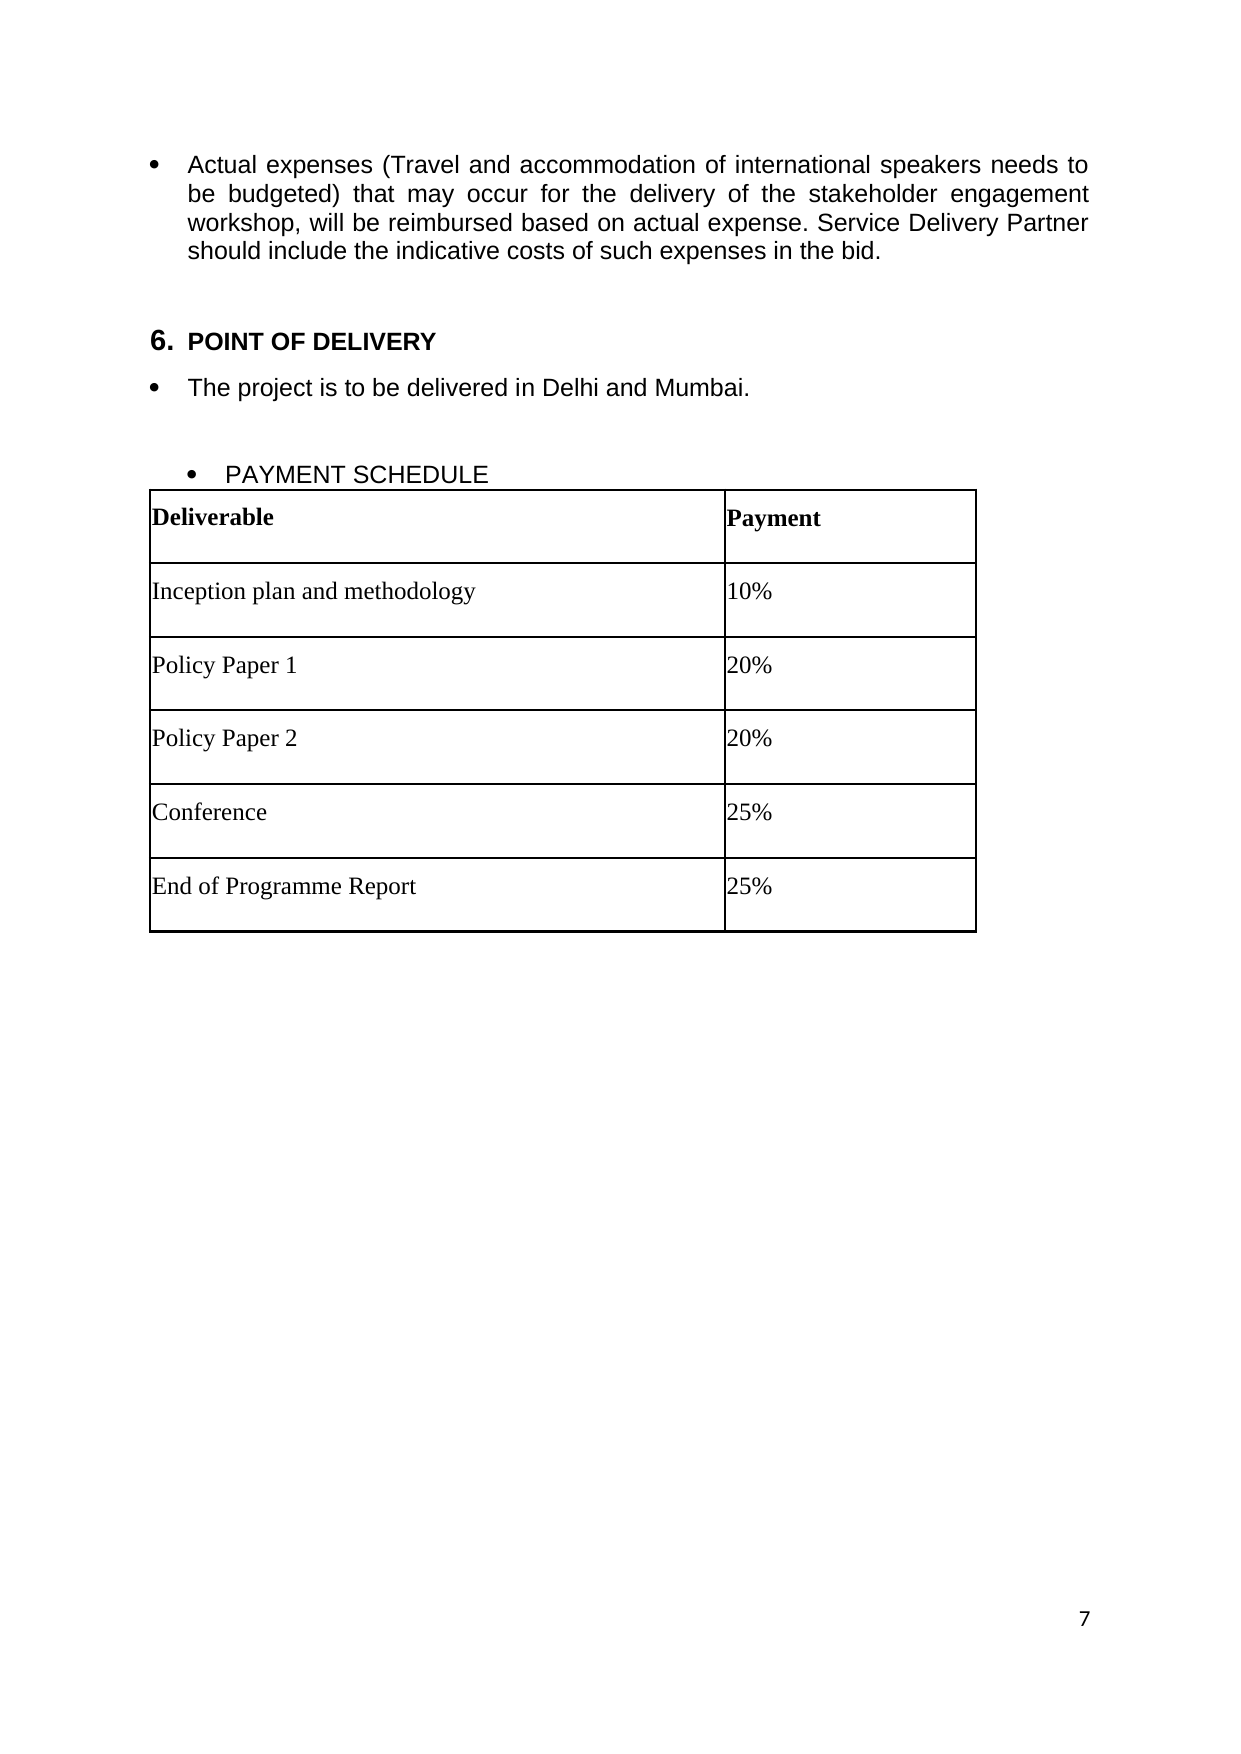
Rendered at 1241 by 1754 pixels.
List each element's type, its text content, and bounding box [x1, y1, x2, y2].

table_cell Policy Paper 2 [151, 711, 724, 783]
table_header Payment [726, 491, 975, 562]
table_cell End of Programme Report [151, 859, 724, 930]
list The project is to be delivered in Delhi and Mumbai. [150, 373, 1090, 402]
subtitle POINT OF DELIVERY [150, 323, 1090, 357]
table_cell 25% [726, 859, 975, 930]
table_cell 25% [726, 785, 975, 857]
table_cell Conference [151, 785, 724, 857]
table_cell 20% [726, 711, 975, 783]
table_cell Policy Paper 1 [151, 638, 724, 709]
table_cell 10% [726, 564, 975, 636]
list PAYMENT SCHEDULE [187, 459, 1090, 488]
table_cell 20% [726, 638, 975, 709]
table_header Deliverable [151, 491, 724, 562]
list Actual expenses (Travel and accommodation of international speakers needs to be budgeted) that may occur for the delivery of the stakeholder engagement workshop, will be reimbursed based on actual expense. Service Delivery Partner should include the indicative costs of such expenses in the bid. [150, 150, 1090, 265]
table_cell Inception plan and methodology [151, 564, 724, 636]
